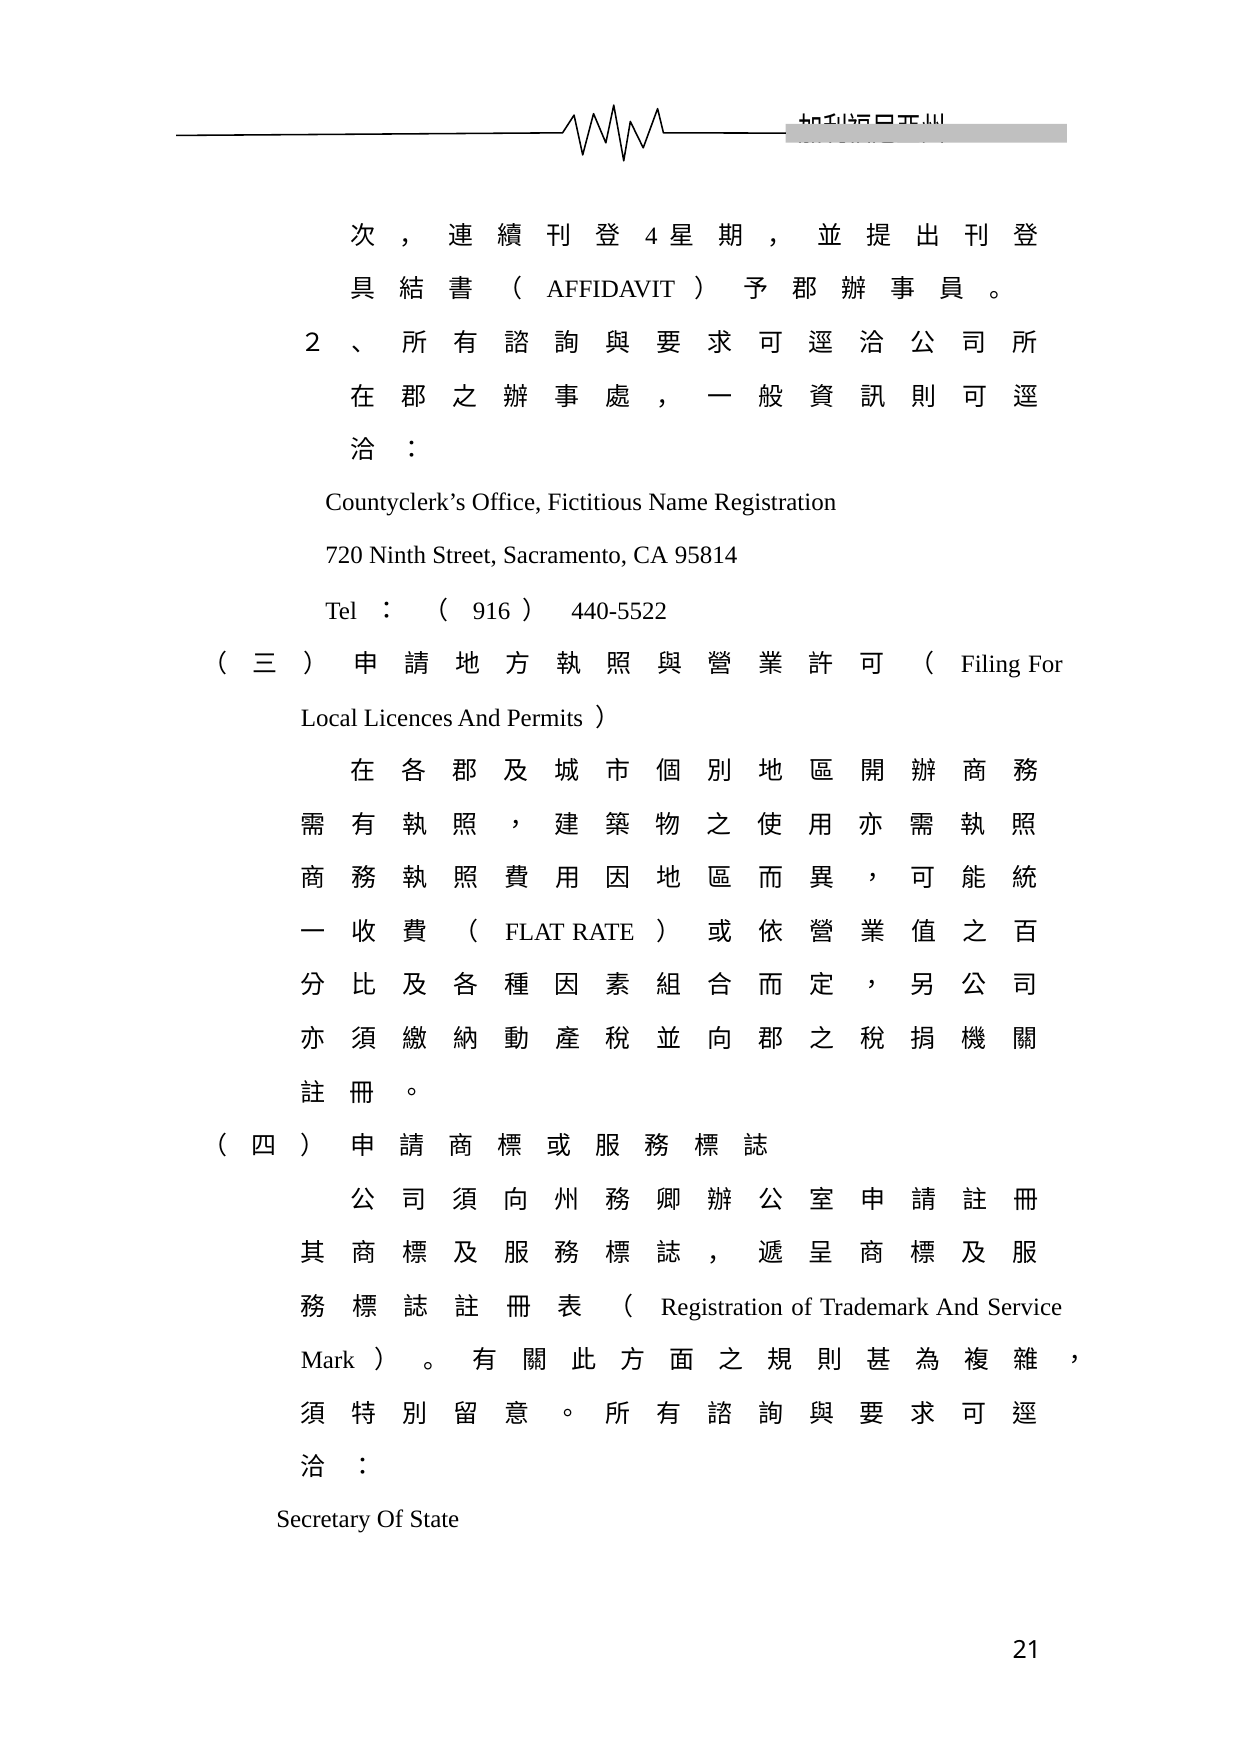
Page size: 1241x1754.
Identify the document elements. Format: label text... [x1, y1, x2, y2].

text 公司須向州務卿辦公室申請註冊其商標及服務標誌，遞呈商標及服務標誌註冊表（Registration of Trademark And Service Mark）。有關此方面之規則甚為複雜，須特別留意。所有諮詢與要求可逕洽： [276, 1171, 1063, 1492]
text （三）申請地方執照與營業許可（Filing For Local Licences And Permits） [202, 635, 1063, 742]
text ２、所有諮詢與要求可逕洽公司所在郡之辦事處，一般資訊則可逕洽： [276, 314, 1063, 474]
text Countyclerk’s Office, Fictitious Name Registration [276, 474, 1063, 528]
text 次，連續刊登4星期，並提出刊登具結書（AFFIDAVIT）予郡辦事員。 [276, 207, 1063, 314]
text （四）申請商標或服務標誌 [202, 1117, 1063, 1171]
text 在各郡及城市個別地區開辦商務需有執照，建築物之使用亦需執照。商務執照費用因地區而異，可能統一收費（FLAT RATE）或依營業值之百分比及各種因素組合而定，另公司亦須繳納動產稅並向郡之稅捐機關註冊。 [276, 742, 1063, 1117]
text Secretary Of State [202, 1492, 1063, 1545]
text Tel：（916）440-5522 [276, 582, 1063, 635]
text 720 Ninth Street, Sacramento, CA 95814 [276, 528, 1063, 582]
